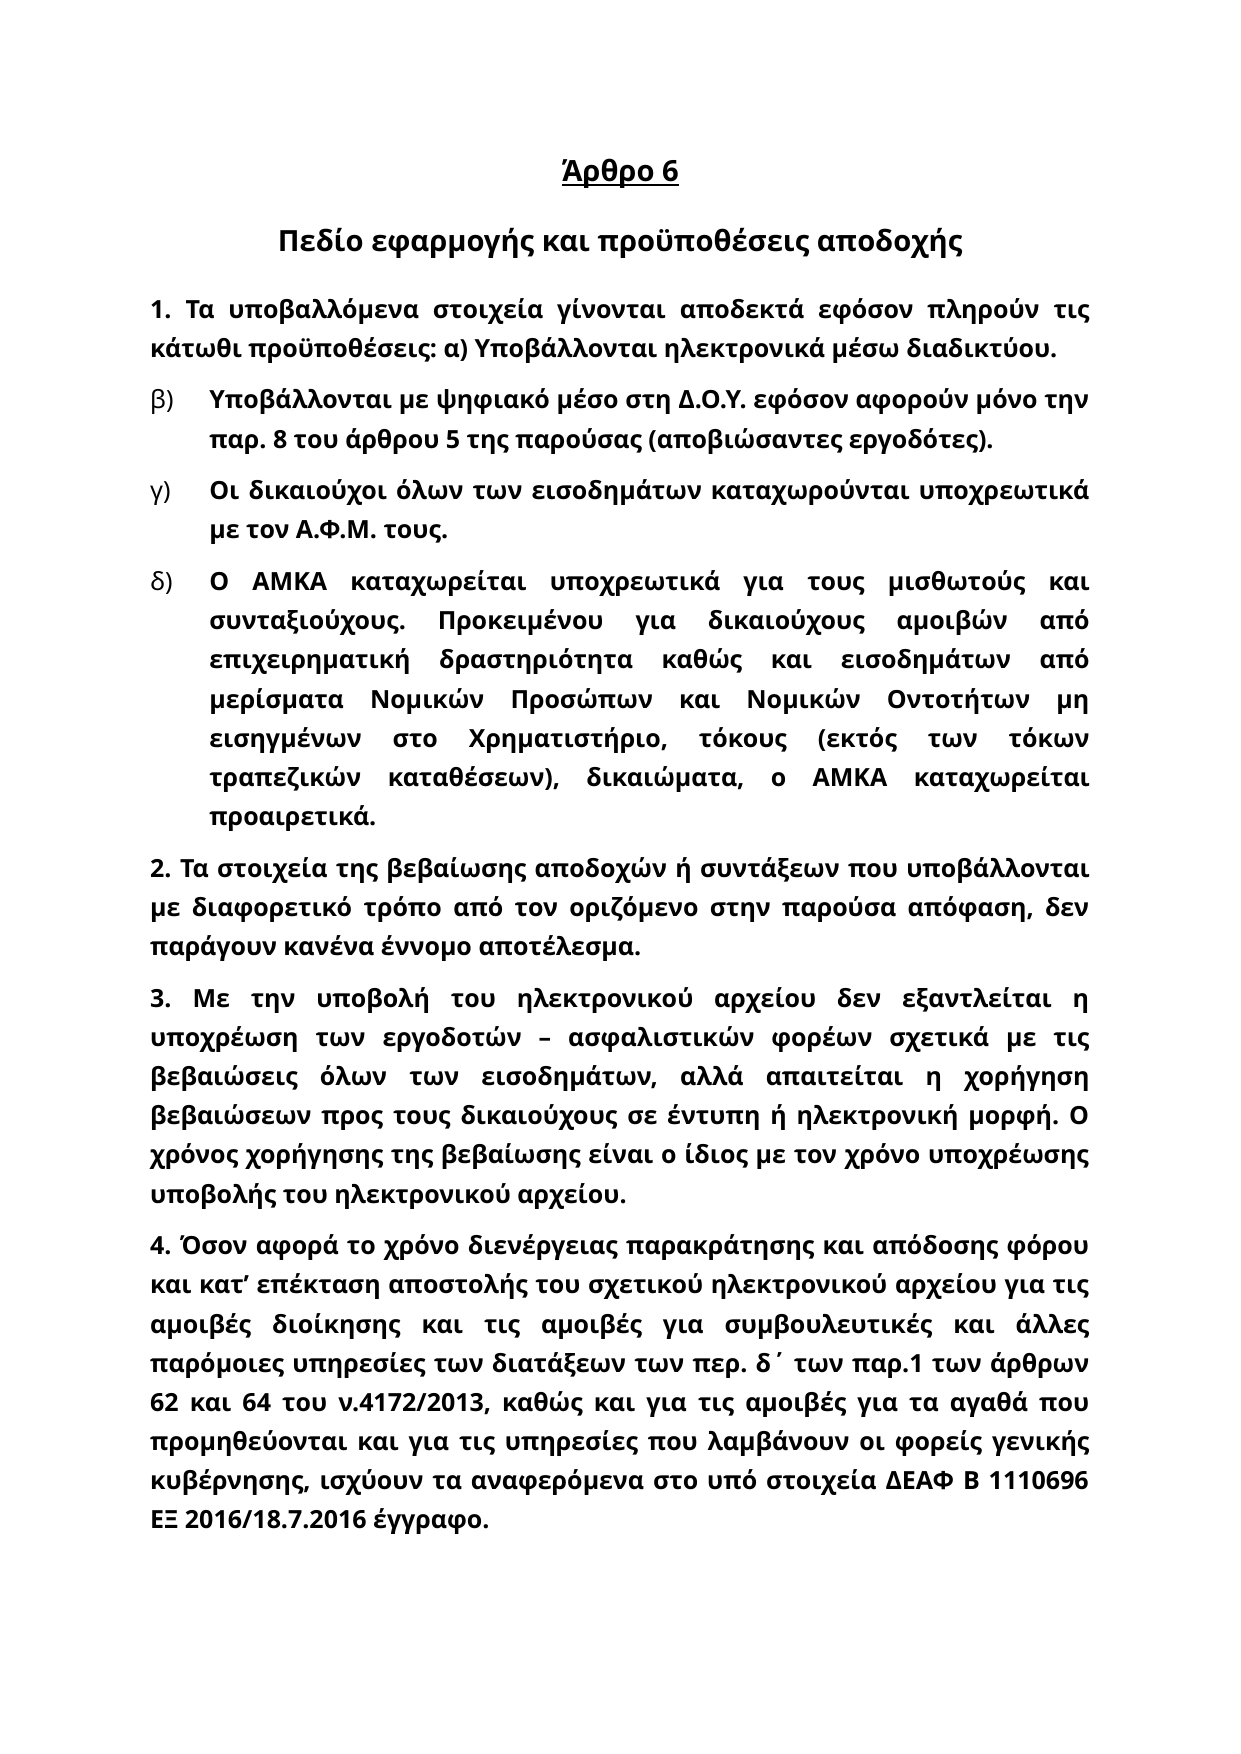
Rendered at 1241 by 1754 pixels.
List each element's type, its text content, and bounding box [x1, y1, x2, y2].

list β) Υποβάλλονται με ψηφιακό μέσο στη Δ.Ο.Υ. εφόσον αφορούν μόνο την παρ. 8 του άρθρου 5 της παρούσας (αποβιώσαντες εργοδότες). [150, 382, 1090, 455]
list δ) Ο ΑΜΚΑ καταχωρείται υποχρεωτικά για τους μισθωτούς και συνταξιούχους. Προκειμένου για δικαιούχους αμοιβών από επιχειρηματική δραστηριότητα καθώς και εισοδημάτων από μερίσματα Νομικών Προσώπων και Νομικών Οντοτήτων μη εισηγμένων στο Χρηματιστήριο, τόκους (εκτός των τόκων τραπεζικών καταθέσεων), δικαιώματα, ο ΑΜΚΑ καταχωρείται προαιρετικά. [150, 564, 1090, 833]
text 1. Τα υποβαλλόμενα στοιχεία γίνονται αποδεκτά εφόσον πληρούν τις κάτωθι προϋποθέσεις: α) Υποβάλλονται ηλεκτρονικά μέσω διαδικτύου. [150, 291, 1090, 364]
text 2. Τα στοιχεία της βεβαίωσης αποδοχών ή συντάξεων που υποβάλλονται με διαφορετικό τρόπο από τον οριζόμενο στην παρούσα απόφαση, δεν παράγουν κανένα έννομο αποτέλεσμα. [150, 850, 1090, 963]
text 4. Όσον αφορά το χρόνο διενέργειας παρακράτησης και απόδοσης φόρου και κατ’ επέκταση αποστολής του σχετικού ηλεκτρονικού αρχείου για τις αμοιβές διοίκησης και τις αμοιβές για συμβουλευτικές και άλλες παρόμοιες υπηρεσίες των διατάξεων των περ. δ΄ των παρ.1 των άρθρων 62 και 64 του ν.4172/2013, καθώς και για τις αμοιβές για τα αγαθά που προμηθεύονται και για τις υπηρεσίες που λαμβάνουν οι φορείς γενικής κυβέρνησης, ισχύουν τα αναφερόμενα στο υπό στοιχεία ΔΕΑΦ Β 1110696 ΕΞ 2016/18.7.2016 έγγραφο. [150, 1228, 1090, 1536]
list γ) Οι δικαιούχοι όλων των εισοδημάτων καταχωρούνται υποχρεωτικά με τον Α.Φ.Μ. τους. [150, 473, 1090, 546]
subtitle Άρθρο 6 [150, 150, 1090, 190]
text 3. Με την υποβολή του ηλεκτρονικού αρχείου δεν εξαντλείται η υποχρέωση των εργοδοτών – ασφαλιστικών φορέων σχετικά με τις βεβαιώσεις όλων των εισοδημάτων, αλλά απαιτείται η χορήγηση βεβαιώσεων προς τους δικαιούχους σε έντυπη ή ηλεκτρονική μορφή. Ο χρόνος χορήγησης της βεβαίωσης είναι ο ίδιος με τον χρόνο υποχρέωσης υποβολής του ηλεκτρονικού αρχείου. [150, 980, 1090, 1210]
subtitle Πεδίο εφαρμογής και προϋποθέσεις αποδοχής [150, 221, 1090, 260]
